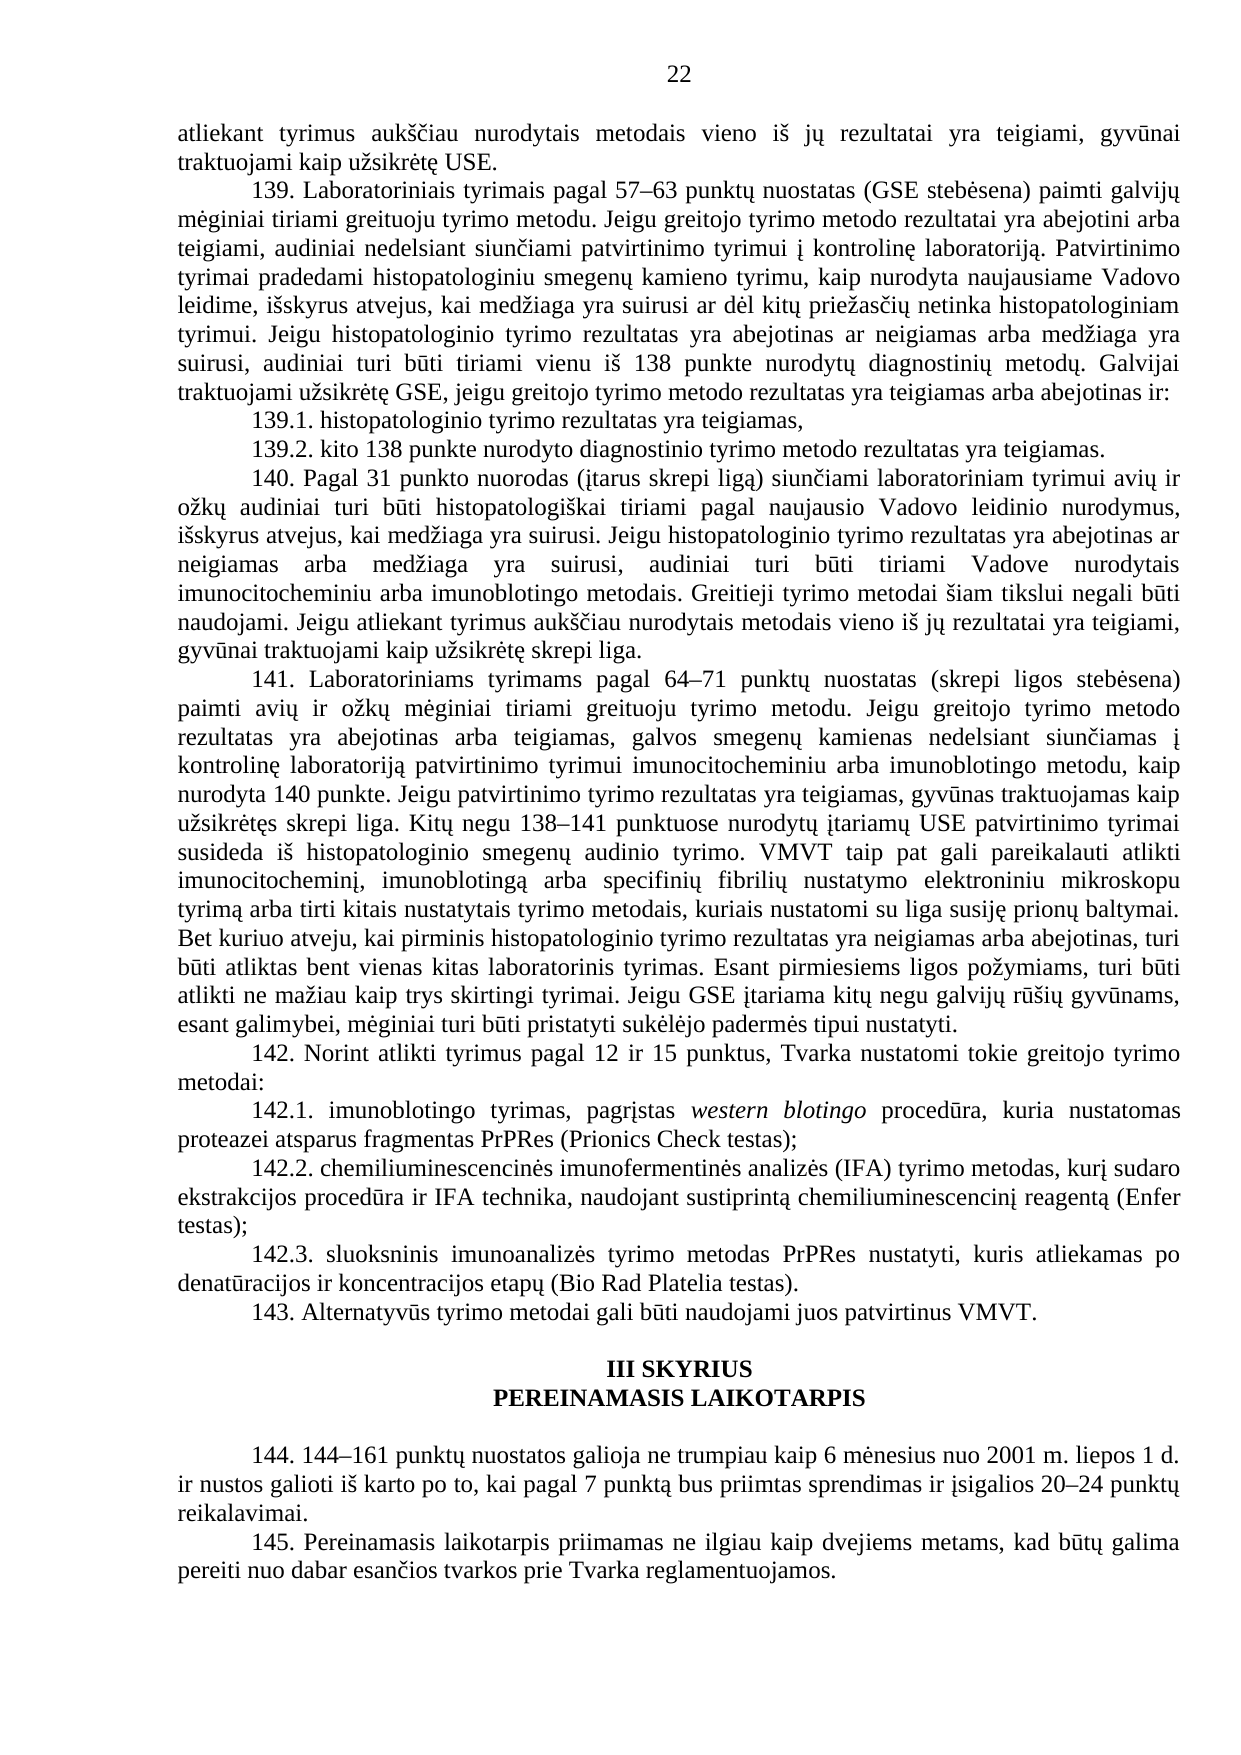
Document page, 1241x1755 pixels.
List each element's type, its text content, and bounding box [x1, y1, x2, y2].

text 140. Pagal 31 punkto nuorodas (įtarus skrepi ligą) siunčiami laboratoriniam tyrimui avių ir ožkų audiniai turi būti histopatologiškai tiriami pagal naujausio Vadovo leidinio nurodymus, išskyrus atvejus, kai medžiaga yra suirusi. Jeigu histopatologinio tyrimo rezultatas yra abejotinas ar neigiamas arba medžiaga yra suirusi, audiniai turi būti tiriami Vadove nurodytais imunocitocheminiu arba imunoblotingo metodais. Greitieji tyrimo metodai šiam tikslui negali būti naudojami. Jeigu atliekant tyrimus aukščiau nurodytais metodais vieno iš jų rezultatai yra teigiami, gyvūnai traktuojami kaip užsikrėtę skrepi liga. [177, 463, 1181, 664]
text III SKYRIUS [177, 1354, 1181, 1383]
text 143. Alternatyvūs tyrimo metodai gali būti naudojami juos patvirtinus VMVT. [177, 1297, 1181, 1326]
text 139.2. kito 138 punkte nurodyto diagnostinio tyrimo metodo rezultatas yra teigiamas. [177, 434, 1181, 463]
text 139. Laboratoriniais tyrimais pagal 57–63 punktų nuostatas (GSE stebėsena) paimti galvijų mėginiai tiriami greituoju tyrimo metodu. Jeigu greitojo tyrimo metodo rezultatai yra abejotini arba teigiami, audiniai nedelsiant siunčiami patvirtinimo tyrimui į kontrolinę laboratoriją. Patvirtinimo tyrimai pradedami histopatologiniu smegenų kamieno tyrimu, kaip nurodyta naujausiame Vadovo leidime, išskyrus atvejus, kai medžiaga yra suirusi ar dėl kitų priežasčių netinka histopatologiniam tyrimui. Jeigu histopatologinio tyrimo rezultatas yra abejotinas ar neigiamas arba medžiaga yra suirusi, audiniai turi būti tiriami vienu iš 138 punkte nurodytų diagnostinių metodų. Galvijai traktuojami užsikrėtę GSE, jeigu greitojo tyrimo metodo rezultatas yra teigiamas arba abejotinas ir: [177, 176, 1181, 406]
text 139.1. histopatologinio tyrimo rezultatas yra teigiamas, [177, 406, 1181, 434]
text 142.3. sluoksninis imunoanalizės tyrimo metodas PrPRes nustatyti, kuris atliekamas po denatūracijos ir koncentracijos etapų (Bio Rad Platelia testas). [177, 1239, 1181, 1297]
text 142.1. imunoblotingo tyrimas, pagrįstas western blotingo procedūra, kuria nustatomas proteazei atsparus fragmentas PrPRes (Prionics Check testas); [177, 1096, 1181, 1153]
text PEREINAMASIS LAIKOTARPIS [177, 1383, 1181, 1412]
text 142. Norint atlikti tyrimus pagal 12 ir 15 punktus, Tvarka nustatomi tokie greitojo tyrimo metodai: [177, 1038, 1181, 1096]
text 144. 144–161 punktų nuostatos galioja ne trumpiau kaip 6 mėnesius nuo 2001 m. liepos 1 d. ir nustos galioti iš karto po to, kai pagal 7 punktą bus priimtas sprendimas ir įsigalios 20–24 punktų reikalavimai. [177, 1441, 1181, 1527]
text atliekant tyrimus aukščiau nurodytais metodais vieno iš jų rezultatai yra teigiami, gyvūnai traktuojami kaip užsikrėtę USE. [177, 118, 1181, 176]
text 142.2. chemiliuminescencinės imunofermentinės analizės (IFA) tyrimo metodas, kurį sudaro ekstrakcijos procedūra ir IFA technika, naudojant sustiprintą chemiliuminescencinį reagentą (Enfer testas); [177, 1153, 1181, 1239]
text 145. Pereinamasis laikotarpis priimamas ne ilgiau kaip dvejiems metams, kad būtų galima pereiti nuo dabar esančios tvarkos prie Tvarka reglamentuojamos. [177, 1527, 1181, 1584]
text 141. Laboratoriniams tyrimams pagal 64–71 punktų nuostatas (skrepi ligos stebėsena) paimti avių ir ožkų mėginiai tiriami greituoju tyrimo metodu. Jeigu greitojo tyrimo metodo rezultatas yra abejotinas arba teigiamas, galvos smegenų kamienas nedelsiant siunčiamas į kontrolinę laboratoriją patvirtinimo tyrimui imunocitocheminiu arba imunoblotingo metodu, kaip nurodyta 140 punkte. Jeigu patvirtinimo tyrimo rezultatas yra teigiamas, gyvūnas traktuojamas kaip užsikrėtęs skrepi liga. Kitų negu 138–141 punktuose nurodytų įtariamų USE patvirtinimo tyrimai susideda iš histopatologinio smegenų audinio tyrimo. VMVT taip pat gali pareikalauti atlikti imunocitocheminį, imunoblotingą arba specifinių fibrilių nustatymo elektroniniu mikroskopu tyrimą arba tirti kitais nustatytais tyrimo metodais, kuriais nustatomi su liga susiję prionų baltymai. Bet kuriuo atveju, kai pirminis histopatologinio tyrimo rezultatas yra neigiamas arba abejotinas, turi būti atliktas bent vienas kitas laboratorinis tyrimas. Esant pirmiesiems ligos požymiams, turi būti atlikti ne mažiau kaip trys skirtingi tyrimai. Jeigu GSE įtariama kitų negu galvijų rūšių gyvūnams, esant galimybei, mėginiai turi būti pristatyti sukėlėjo padermės tipui nustatyti. [177, 664, 1181, 1038]
